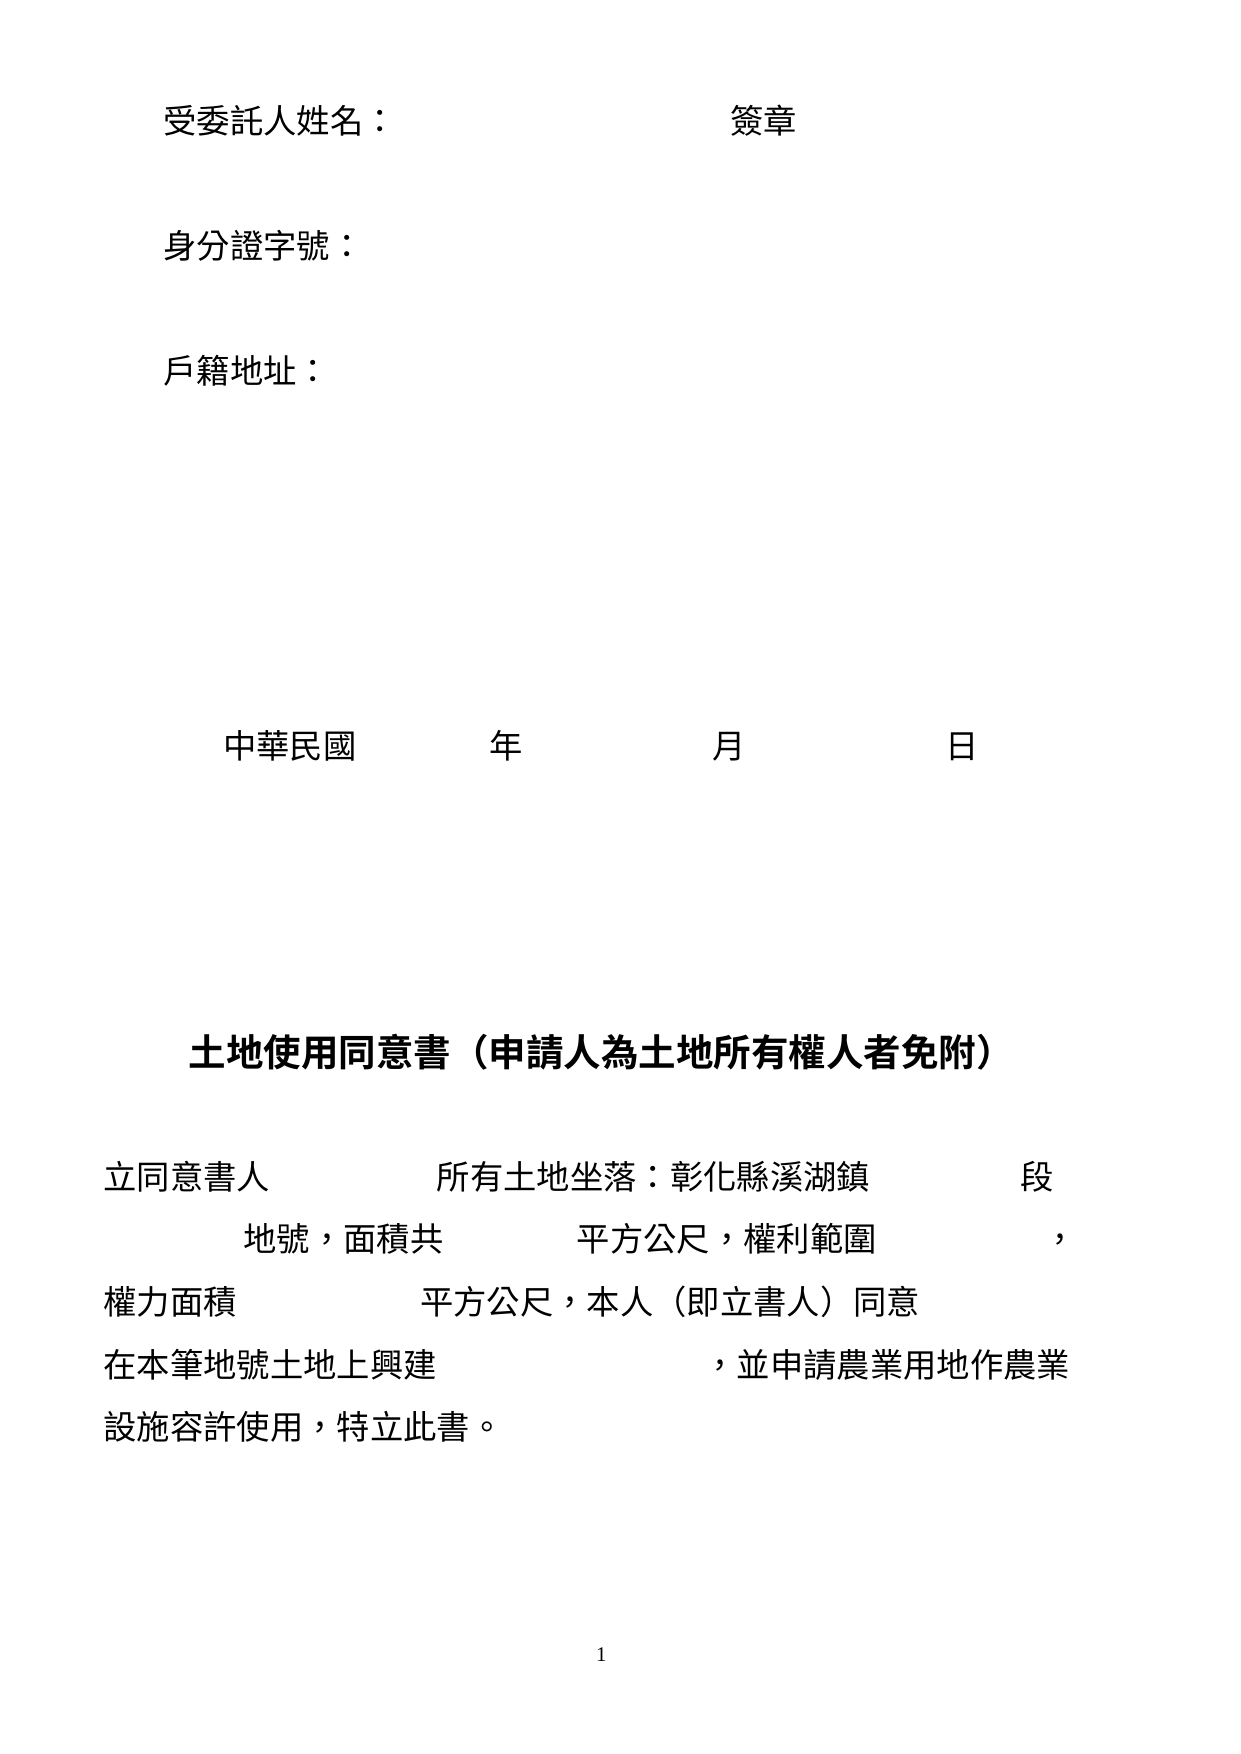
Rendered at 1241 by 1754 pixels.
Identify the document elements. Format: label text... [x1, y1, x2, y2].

text 身分證字號： [103, 202, 1098, 264]
text 立同意書人 所有土地坐落：彰化縣溪湖鎮 段 [103, 1133, 1098, 1196]
text 土地使用同意書（申請人為土地所有權人者免附） [103, 1008, 1098, 1071]
text 地號，面積共 平方公尺，權利範圍 ， [103, 1196, 1098, 1258]
text 受委託人姓名： 簽章 [103, 77, 1098, 139]
text 中華民國 年 月 日 [103, 702, 1098, 764]
text 權力面積 平方公尺，本人（即立書人）同意 在本筆地號土地上興建 ，並申請農業用地作農業設施容許使用，特立此書。 [103, 1258, 1098, 1446]
text 戶籍地址： [103, 327, 1098, 389]
